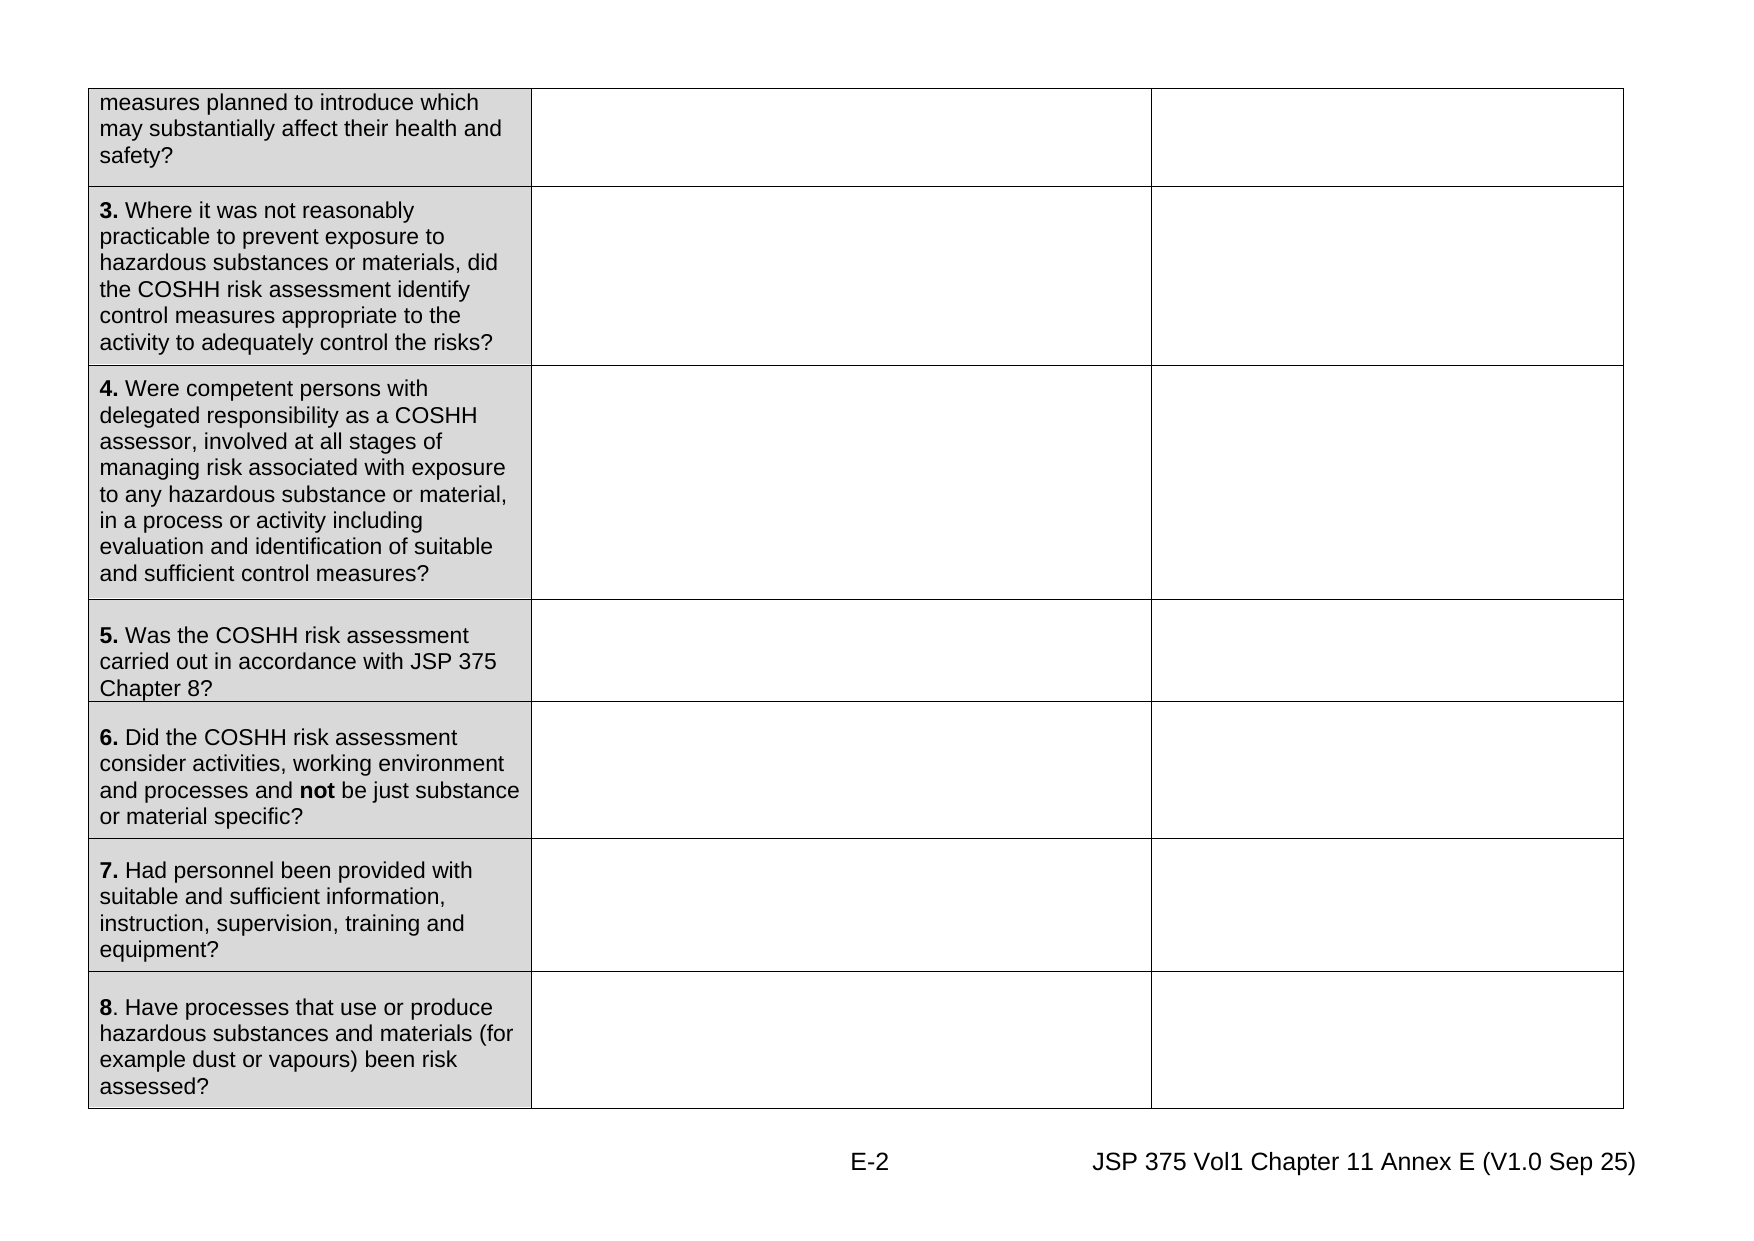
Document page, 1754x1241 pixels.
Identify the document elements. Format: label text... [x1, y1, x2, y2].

table_cell 5. Was the COSHH risk assessment carried out in accordance with JSP 375 Chapter 8? [89, 600, 531, 701]
table_cell [532, 702, 1151, 838]
table_cell [532, 366, 1151, 598]
table_cell [1152, 839, 1623, 971]
table_cell [1152, 187, 1623, 364]
table_cell 6. Did the COSHH risk assessment consider activities, working environment and processes and not be just substance or material specific? [89, 702, 531, 838]
table_cell [1152, 89, 1623, 186]
table_cell [532, 89, 1151, 186]
table_cell 8. Have processes that use or produce hazardous substances and materials (for example dust or vapours) been risk assessed? [89, 972, 531, 1107]
table_cell [532, 187, 1151, 364]
table_cell [532, 839, 1151, 971]
table_cell [1152, 702, 1623, 838]
table_cell [1152, 972, 1623, 1107]
table_cell measures planned to introduce which may substantially affect their health and safety? [89, 89, 531, 186]
table_cell 3. Where it was not reasonably practicable to prevent exposure to hazardous substances or materials, did the COSHH risk assessment identify control measures appropriate to the activity to adequately control the risks? [89, 187, 531, 364]
table_cell [532, 972, 1151, 1107]
table_cell [532, 600, 1151, 701]
table_cell [1152, 366, 1623, 598]
table_cell [1152, 600, 1623, 701]
table_cell 7. Had personnel been provided with suitable and sufficient information, instruction, supervision, training and equipment? [89, 839, 531, 971]
table_cell 4. Were competent persons with delegated responsibility as a COSHH assessor, involved at all stages of managing risk associated with exposure to any hazardous substance or material, in a process or activity including evaluation and identification of suitable and sufficient control measures? [89, 366, 531, 598]
